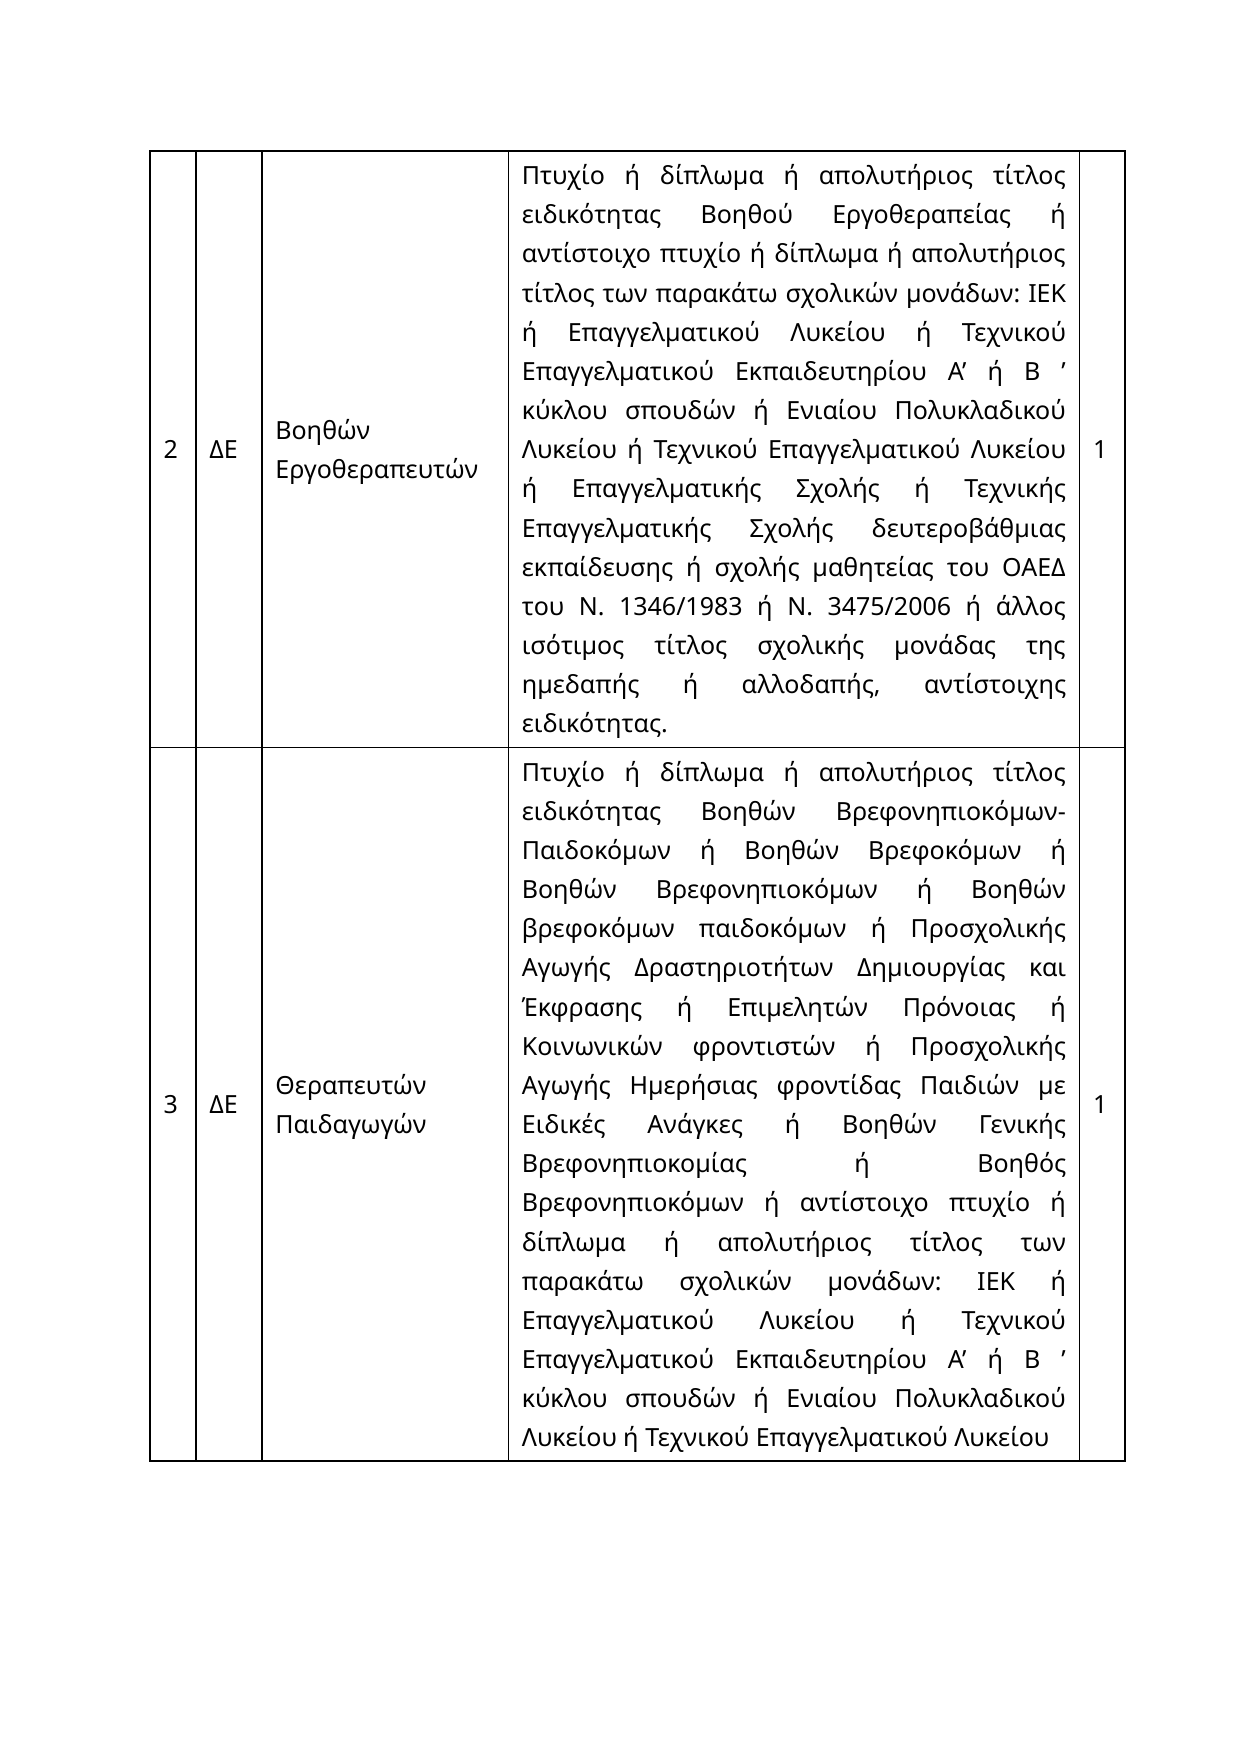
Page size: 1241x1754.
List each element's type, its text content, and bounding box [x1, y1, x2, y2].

table_cell Θεραπευτών Παιδαγωγών [263, 748, 508, 1460]
table_cell 2 [151, 152, 195, 746]
table_cell Πτυχίο ή δίπλωμα ή απολυτήριος τίτλος ειδικότητας Βοηθών Βρεφονηπιοκόμων-Παιδοκόμων ή Βοηθών Βρεφοκόμων ή Βοηθών Βρεφονηπιοκόμων ή Βοηθών βρεφοκόμων παιδοκόμων ή Προσχολικής Αγωγής Δραστηριοτήτων Δημιουργίας και Έκφρασης ή Επιμελητών Πρόνοιας ή Κοινωνικών φροντιστών ή Προσχολικής Αγωγής Ημερήσιας φροντίδας Παιδιών με Ειδικές Ανάγκες ή Βοηθών Γενικής Βρεφονηπιοκομίας ή Βοηθός Βρεφονηπιοκόμων ή αντίστοιχο πτυχίο ή δίπλωμα ή απολυτήριος τίτλος των παρακάτω σχολικών μονάδων: ΙΕΚ ή Επαγγελματικού Λυκείου ή Τεχνικού Επαγγελματικού Εκπαιδευτηρίου Α’ ή Β ’ κύκλου σπουδών ή Ενιαίου Πολυκλαδικού Λυκείου ή Τεχνικού Επαγγελματικού Λυκείου [509, 748, 1079, 1460]
table_cell 1 [1080, 748, 1124, 1460]
table_cell ΔΕ [197, 152, 261, 746]
table_cell Πτυχίο ή δίπλωμα ή απολυτήριος τίτλος ειδικότητας Βοηθού Εργοθεραπείας ή αντίστοιχο πτυχίο ή δίπλωμα ή απολυτήριος τίτλος των παρακάτω σχολικών μονάδων: ΙΕΚ ή Επαγγελματικού Λυκείου ή Τεχνικού Επαγγελματικού Εκπαιδευτηρίου Α’ ή Β ’ κύκλου σπουδών ή Ενιαίου Πολυκλαδικού Λυκείου ή Τεχνικού Επαγγελματικού Λυκείου ή Επαγγελματικής Σχολής ή Τεχνικής Επαγγελματικής Σχολής δευτεροβάθμιας εκπαίδευσης ή σχολής μαθητείας του ΟΑΕΔ του Ν. 1346/1983 ή Ν. 3475/2006 ή άλλος ισότιμος τίτλος σχολικής μονάδας της ημεδαπής ή αλλοδαπής, αντίστοιχης ειδικότητας. [509, 152, 1079, 746]
table_cell Βοηθών Εργοθεραπευτών [263, 152, 508, 746]
table_cell ΔΕ [197, 748, 261, 1460]
table_cell 3 [151, 748, 195, 1460]
table_cell 1 [1080, 152, 1124, 746]
